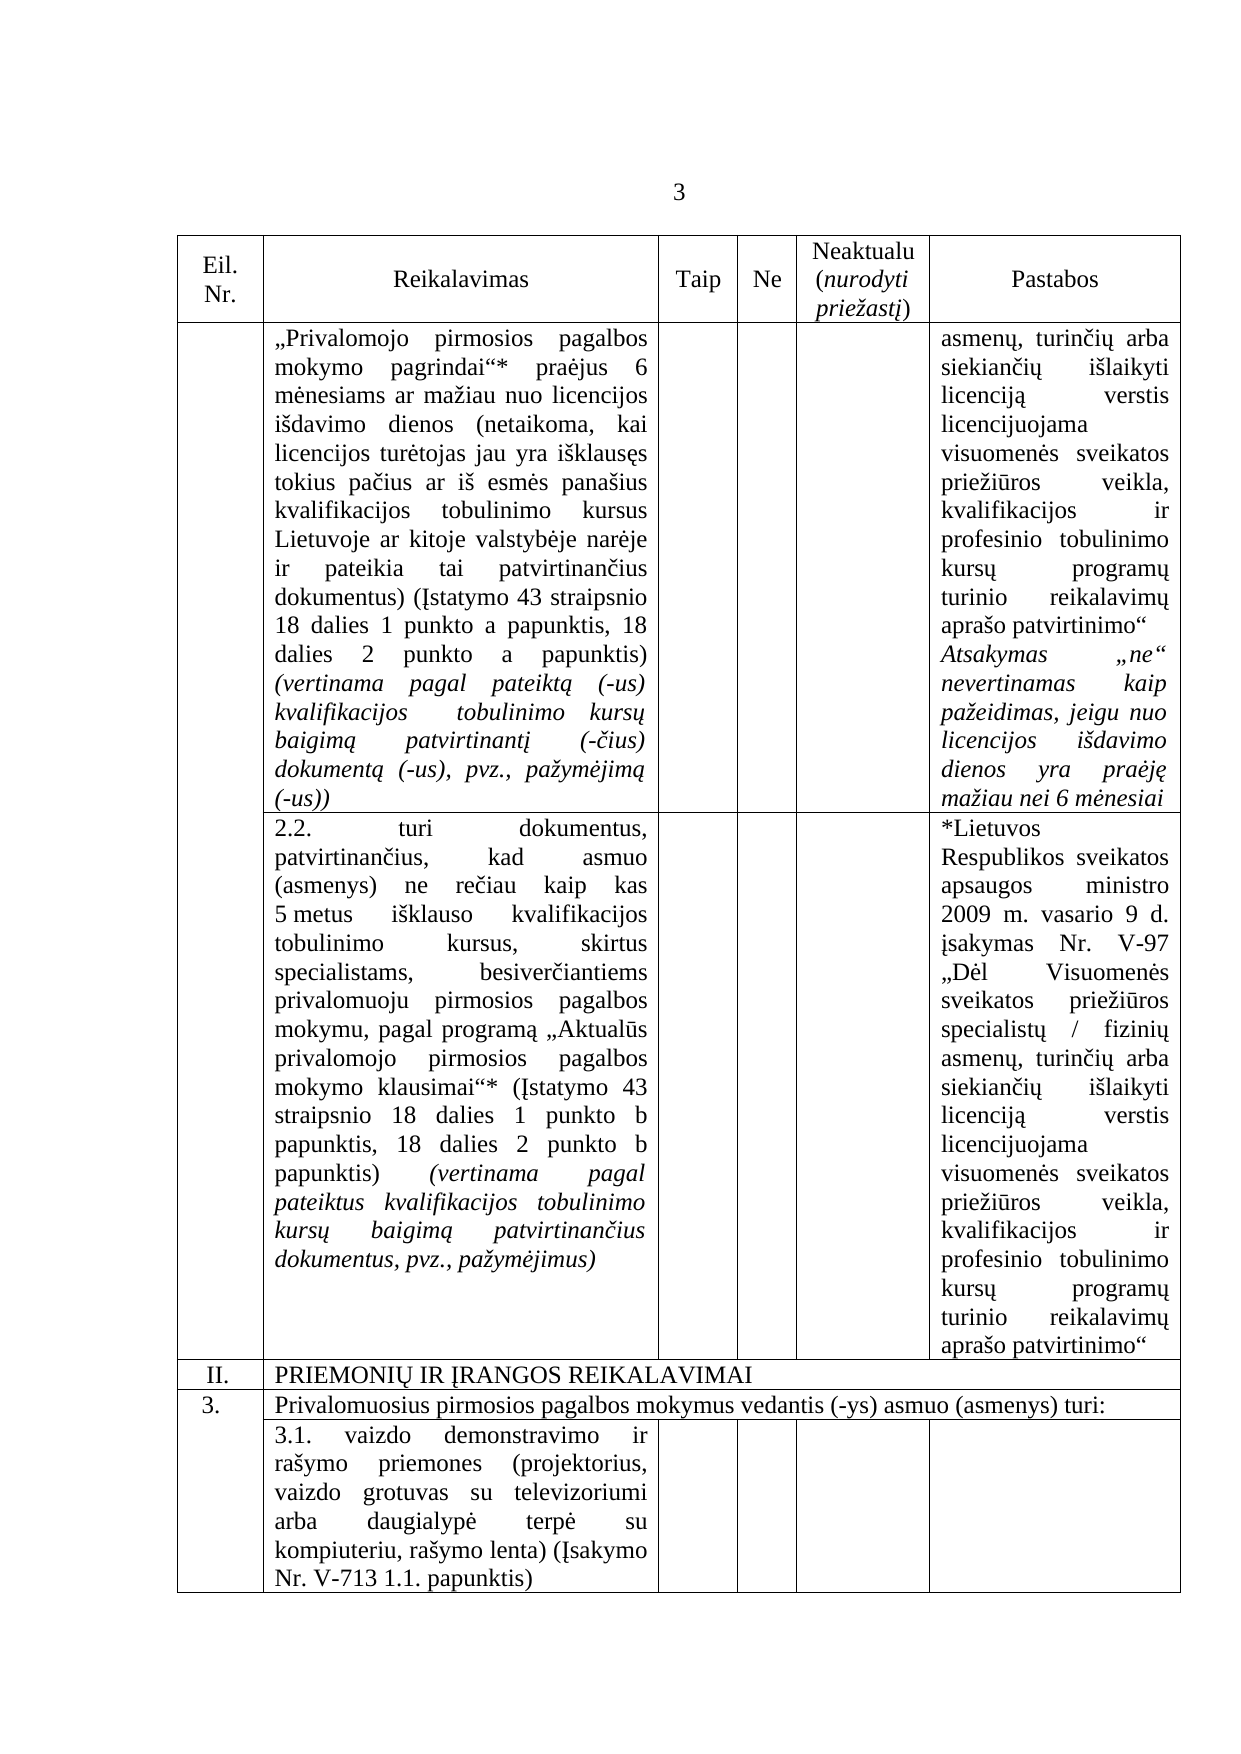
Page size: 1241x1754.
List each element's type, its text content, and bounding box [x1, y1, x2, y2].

table_cell asmenų, turinčių arba siekiančių išlaikyti licenciją verstis licencijuojama visuomenės sveikatos priežiūros veikla, kvalifikacijos ir profesinio tobulinimo kursų programų turinio reikalavimų aprašo patvirtinimo“ Atsakymas „ne“ nevertinamas kaip pažeidimas, jeigu nuo licencijos išdavimo dienos yra praėję mažiau nei 6 mėnesiai [930, 323, 1180, 812]
table_cell 3.1. vaizdo demonstravimo ir rašymo priemones (projektorius, vaizdo grotuvas su televizoriumi arba daugialypė terpė su kompiuteriu, rašymo lenta) (Įsakymo Nr. V-713 1.1. papunktis) [264, 1420, 658, 1592]
table_cell 2.2. turi dokumentus, patvirtinančius, kad asmuo (asmenys) ne rečiau kaip kas 5 metus išklauso kvalifikacijos tobulinimo kursus, skirtus specialistams, besiverčiantiems privalomuoju pirmosios pagalbos mokymu, pagal programą „Aktualūs privalomojo pirmosios pagalbos mokymo klausimai“* (Įstatymo 43 straipsnio 18 dalies 1 punkto b papunktis, 18 dalies 2 punkto b papunktis) (vertinama pagal pateiktus kvalifikacijos tobulinimo kursų baigimą patvirtinančius dokumentus, pvz., pažymėjimus) [264, 813, 658, 1359]
table_cell „Privalomojo pirmosios pagalbos mokymo pagrindai“* praėjus 6 mėnesiams ar mažiau nuo licencijos išdavimo dienos (netaikoma, kai licencijos turėtojas jau yra išklausęs tokius pačius ar iš esmės panašius kvalifikacijos tobulinimo kursus Lietuvoje ar kitoje valstybėje narėje ir pateikia tai patvirtinančius dokumentus) (Įstatymo 43 straipsnio 18 dalies 1 punkto a papunktis, 18 dalies 2 punkto a papunktis) (vertinama pagal pateiktą (-us) kvalifikacijos tobulinimo kursų baigimą patvirtinantį (-čius) dokumentą (-us), pvz., pažymėjimą (-us)) [264, 323, 658, 812]
table_header Taip [659, 236, 737, 322]
table_cell [930, 1420, 1180, 1592]
table_cell *Lietuvos Respublikos sveikatos apsaugos ministro 2009 m. vasario 9 d. įsakymas Nr. V-97 „Dėl Visuomenės sveikatos priežiūros specialistų / fizinių asmenų, turinčių arba siekiančių išlaikyti licenciją verstis licencijuojama visuomenės sveikatos priežiūros veikla, kvalifikacijos ir profesinio tobulinimo kursų programų turinio reikalavimų aprašo patvirtinimo“ [930, 813, 1180, 1359]
table_cell [178, 323, 263, 1359]
table_cell [659, 323, 737, 812]
table_cell [738, 813, 796, 1359]
table_cell [738, 323, 796, 812]
table_cell 3. [178, 1390, 263, 1592]
table_cell [659, 813, 737, 1359]
table_header Ne [738, 236, 796, 322]
table_cell PRIEMONIŲ IR ĮRANGOS REIKALAVIMAI [264, 1360, 1180, 1389]
table_cell Privalomuosius pirmosios pagalbos mokymus vedantis (-ys) asmuo (asmenys) turi: [264, 1390, 1180, 1419]
table_cell II. [178, 1360, 263, 1389]
table_cell [659, 1420, 737, 1592]
table_cell [797, 323, 929, 812]
table_header Reikalavimas [264, 236, 658, 322]
table_cell [797, 813, 929, 1359]
table_cell [738, 1420, 796, 1592]
table_header Neaktualu (nurodyti priežastį) [797, 236, 929, 322]
table_cell [797, 1420, 929, 1592]
table_header Eil. Nr. [178, 236, 263, 322]
table_header Pastabos [930, 236, 1180, 322]
